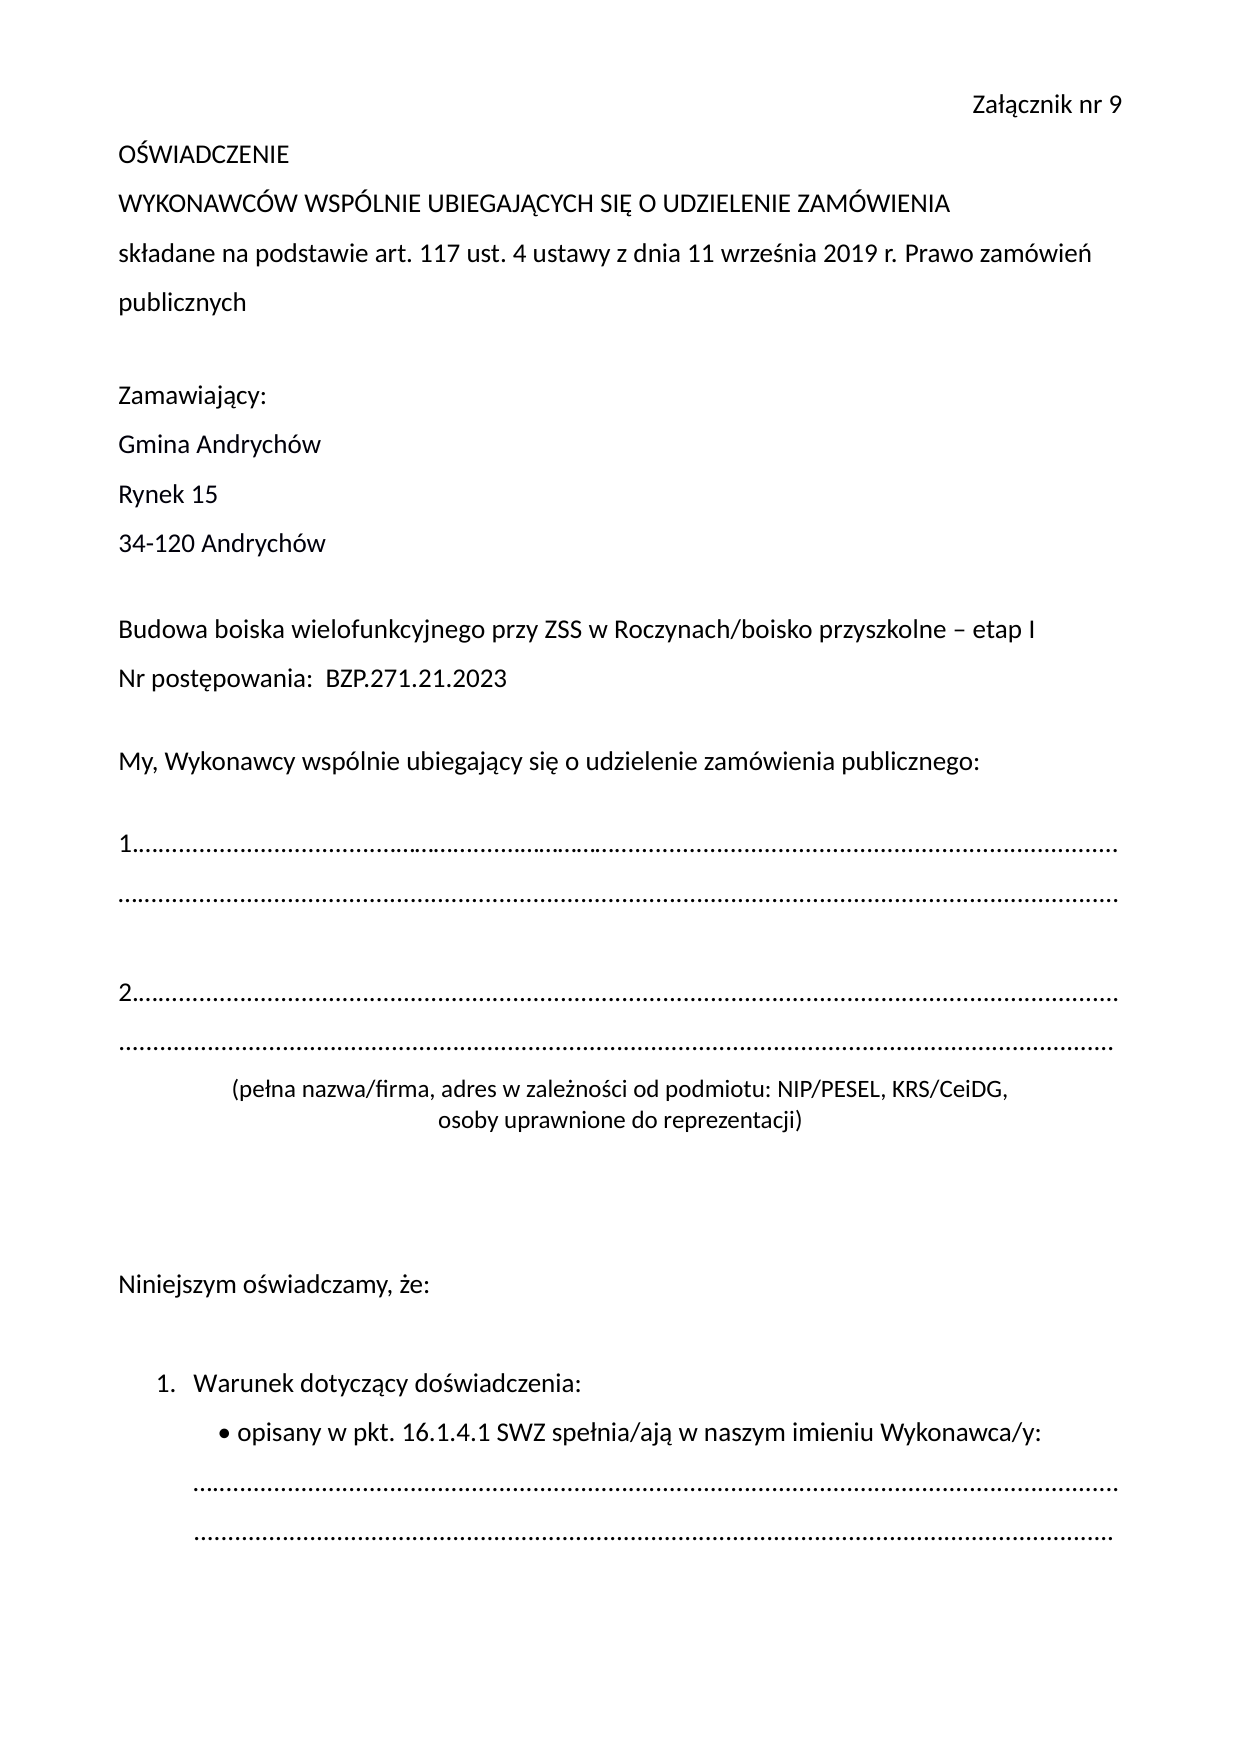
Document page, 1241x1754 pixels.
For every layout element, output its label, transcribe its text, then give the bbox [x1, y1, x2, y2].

text My, Wykonawcy wspólnie ubiegający się o udzielenie zamówienia publicznego: [118, 744, 1122, 777]
text Niniejszym oświadczamy, że: [118, 1267, 1122, 1300]
text WYKONAWCÓW WSPÓLNIE UBIEGAJĄCYCH SIĘ O UDZIELENIE ZAMÓWIENIA [118, 186, 1122, 219]
text Zamawiający: [118, 378, 1122, 411]
list Warunek dotyczący doświadczenia: [156, 1366, 1122, 1399]
text Gmina Andrychów [118, 427, 1122, 460]
list …............................................................................................................................................................................................................................................................................................... [118, 975, 1122, 1057]
text osoby uprawnione do reprezentacji) [118, 1104, 1122, 1135]
list …...................................………..........…………….......................................................................... [118, 826, 1122, 859]
text Nr postępowania: BZP.271.21.2023 [118, 661, 1122, 694]
text 34-120 Andrychów [118, 526, 1122, 559]
text składane na podstawie art. 117 ust. 4 ustawy z dnia 11 września 2019 r. Prawo zamówień publicznych [118, 236, 1122, 318]
text OŚWIADCZENIE [118, 137, 1122, 170]
text Załącznik nr 9 [118, 87, 1122, 120]
text Budowa boiska wielofunkcyjnego przy ZSS w Roczynach/boisko przyszkolne – etap I [118, 612, 1122, 645]
text Rynek 15 [118, 477, 1122, 510]
list …................................................................................................................................................ [118, 876, 1122, 909]
list • opisany w pkt. 16.1.4.1 SWZ spełnia/ają w naszym imieniu Wykonawca/y: …............................................................................................................................................................................................................................................................................ [156, 1415, 1122, 1547]
text (pełna nazwa/firma, adres w zależności od podmiotu: NIP/PESEL, KRS/CeiDG, [118, 1074, 1122, 1104]
